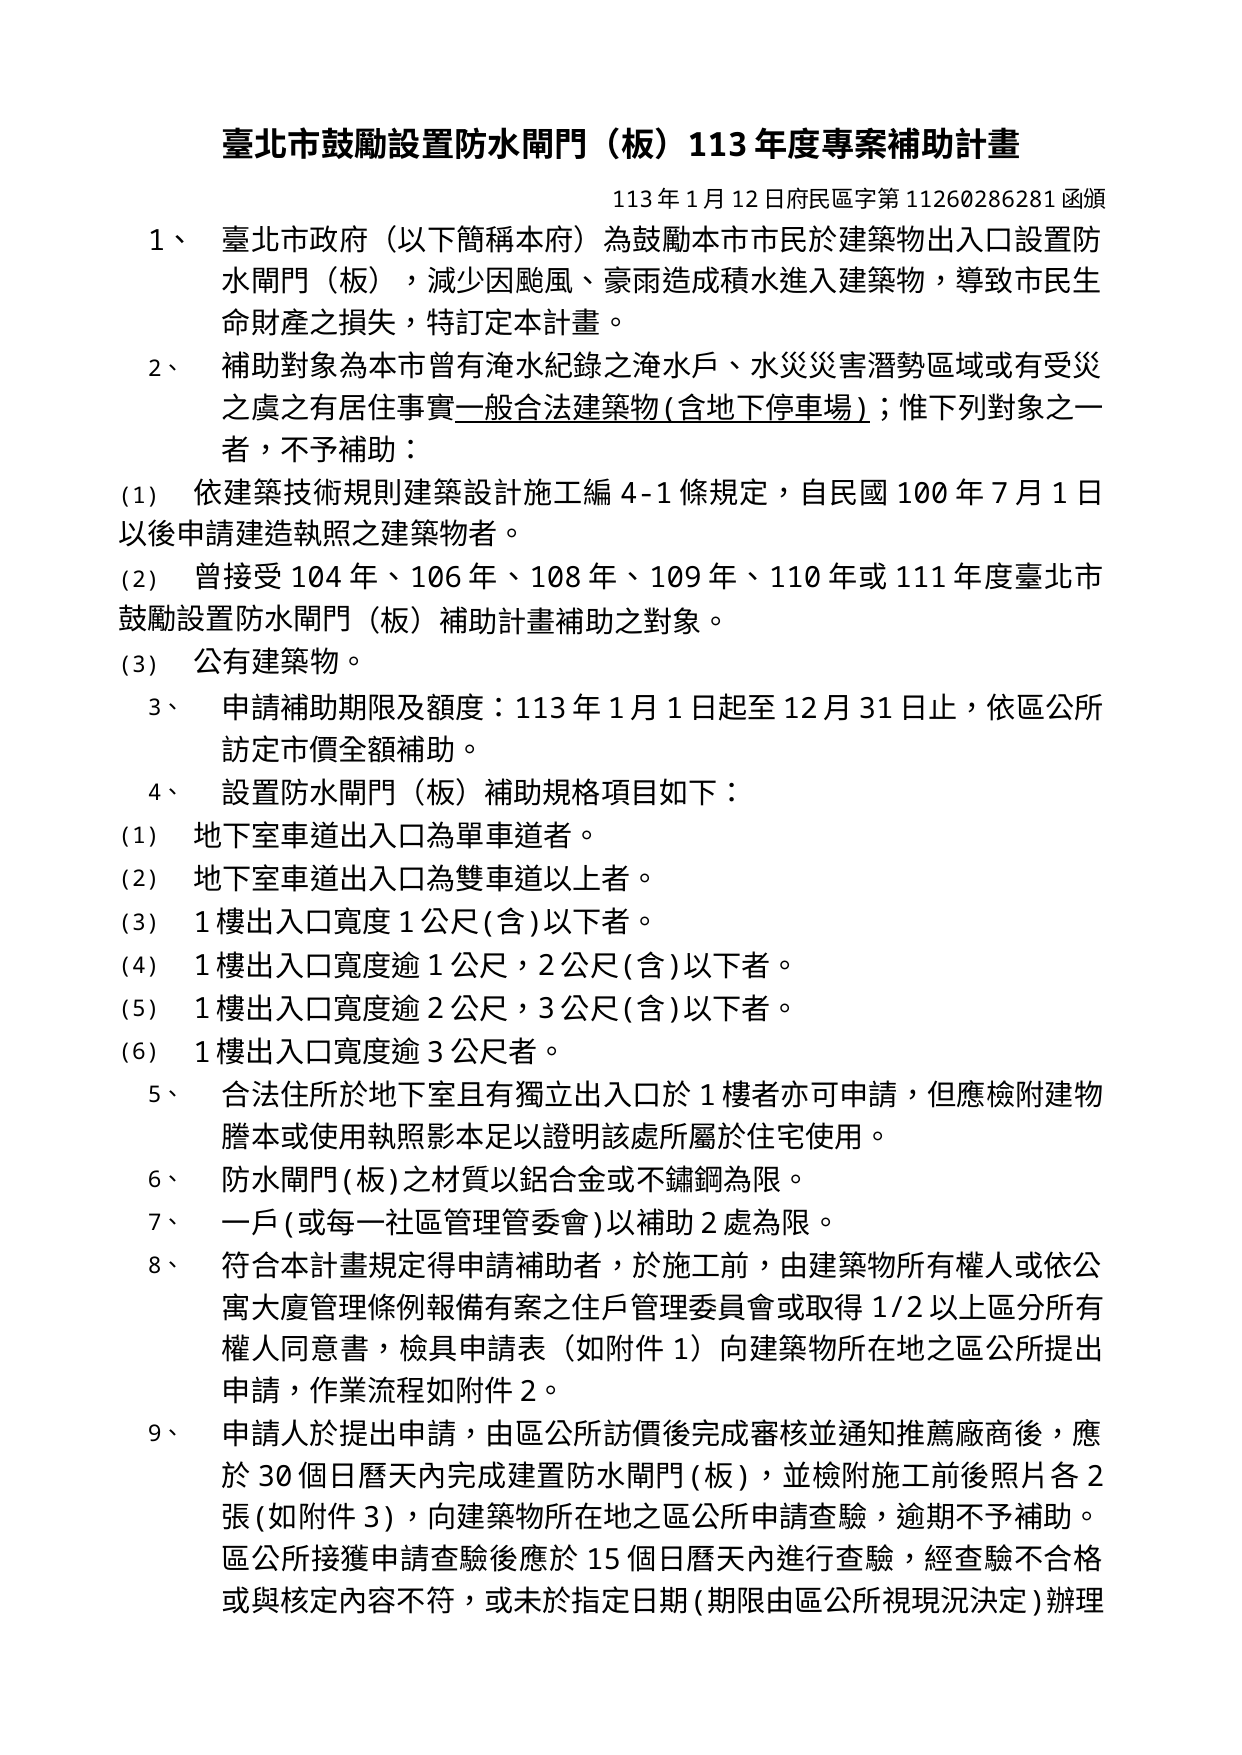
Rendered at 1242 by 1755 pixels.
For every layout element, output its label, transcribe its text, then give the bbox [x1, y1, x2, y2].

list 臺北市政府（以下簡稱本府）為鼓勵本市市民於建築物出入口設置防水閘門（板），減少因颱風、豪雨造成積水進入建築物，導致市民生命財產之損失，特訂定本計畫。 [148, 217, 1104, 342]
list 申請補助期限及額度：113年1月1日起至12月31日止，依區公所訪定市價全額補助。 [148, 682, 1104, 766]
list 申請人於提出申請，由區公所訪價後完成審核並通知推薦廠商後，應於30個日曆天內完成建置防水閘門(板)，並檢附施工前後照片各2張(如附件3)，向建築物所在地之區公所申請查驗，逾期不予補助。區公所接獲申請查驗後應於15個日曆天內進行查驗，經查驗不合格或與核定內容不符，或未於指定日期(期限由區公所視現況決定)辦理 [148, 1408, 1104, 1617]
text 臺北市鼓勵設置防水閘門（板）113年度專案補助計畫 [118, 118, 1123, 167]
list 公有建築物。 [118, 639, 1104, 681]
list 1樓出入口寬度逾3公尺者。 [118, 1026, 1104, 1068]
list 補助對象為本市曾有淹水紀錄之淹水戶、水災災害潛勢區域或有受災之虞之有居住事實一般合法建築物(含地下停車場)；惟下列對象之一者，不予補助： [148, 343, 1104, 468]
list 1樓出入口寬度逾2公尺，3公尺(含)以下者。 [118, 983, 1104, 1024]
list 符合本計畫規定得申請補助者，於施工前，由建築物所有權人或依公寓大廈管理條例報備有案之住戶管理委員會或取得1/2以上區分所有權人同意書，檢具申請表（如附件1）向建築物所在地之區公所提出申請，作業流程如附件2。 [148, 1240, 1104, 1407]
list 依建築技術規則建築設計施工編4-1條規定，自民國100年7月1日以後申請建造執照之建築物者。 [118, 470, 1104, 553]
list 防水閘門(板)之材質以鋁合金或不鏽鋼為限。 [148, 1154, 1104, 1196]
list 1樓出入口寬度1公尺(含)以下者。 [118, 897, 1104, 938]
list 1樓出入口寬度逾1公尺，2公尺(含)以下者。 [118, 940, 1104, 981]
text 113年1月12日府民區字第11260286281函頒 [121, 174, 1106, 215]
list 合法住所於地下室且有獨立出入口於1樓者亦可申請，但應檢附建物謄本或使用執照影本足以證明該處所屬於住宅使用。 [148, 1069, 1104, 1152]
list 曾接受104年、106年、108年、109年、110年或111年度臺北市鼓勵設置防水閘門（板）補助計畫補助之對象。 [118, 554, 1104, 638]
list 一戶(或每一社區管理管委會)以補助2處為限。 [148, 1197, 1104, 1239]
list 地下室車道出入口為雙車道以上者。 [118, 853, 1104, 895]
list 設置防水閘門（板）補助規格項目如下： [148, 767, 1104, 809]
list 地下室車道出入口為單車道者。 [118, 810, 1104, 852]
